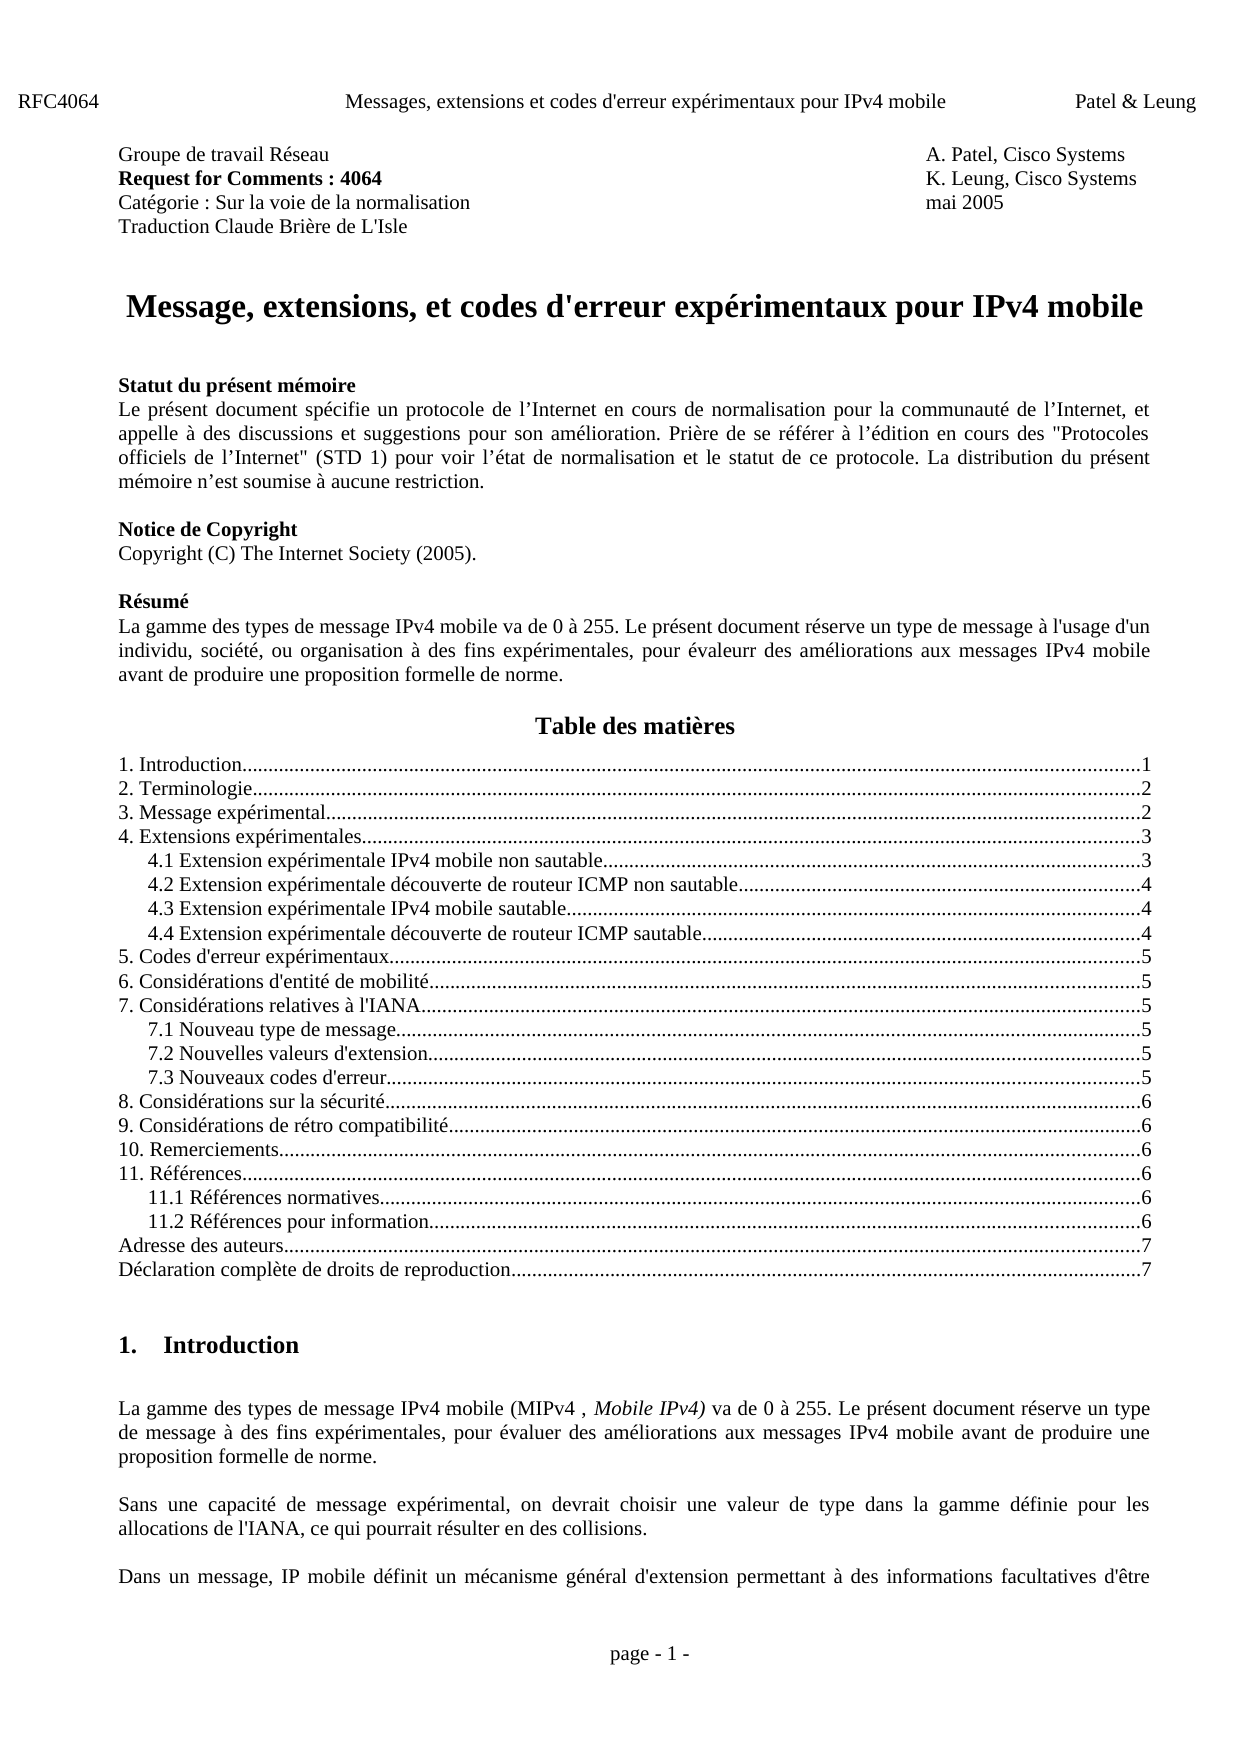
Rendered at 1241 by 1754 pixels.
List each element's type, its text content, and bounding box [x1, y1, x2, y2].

text 4.4 Extension expérimentale découverte de routeur ICMP sautable 4 [148, 920, 1152, 944]
table_cell K. Leung, Cisco Systems [926, 166, 1152, 190]
text La gamme des types de message IPv4 mobile (MIPv4 , Mobile IPv4) va de 0 à 255. Le présent document réserve un type de message à des fins expérimentales, pour évaluer des améliorations aux messages IPv4 mobile avant de produire une proposition formelle de norme. [118, 1396, 1152, 1468]
text Dans un message, IP mobile définit un mécanisme général d'extension permettant à des informations facultatives d'être [118, 1564, 1152, 1588]
text Déclaration complète de droits de reproduction 7 [118, 1257, 1152, 1281]
text 7.1 Nouveau type de message 5 [148, 1017, 1152, 1041]
text 7. Considérations relatives à l'IANA 5 [118, 993, 1152, 1017]
text Notice de Copyright [118, 517, 1152, 541]
text 8. Considérations sur la sécurité 6 [118, 1089, 1152, 1113]
text 6. Considérations d'entité de mobilité 5 [118, 968, 1152, 993]
text Message, extensions, et codes d'erreur expérimentaux pour IPv4 mobile [118, 286, 1152, 325]
text 11.1 Références normatives 6 [148, 1185, 1152, 1209]
text Adresse des auteurs 7 [118, 1233, 1152, 1257]
text 3. Message expérimental 2 [118, 800, 1152, 824]
text Le présent document spécifie un protocole de l’Internet en cours de normalisation pour la communauté de l’Internet, et appelle à des discussions et suggestions pour son amélioration. Prière de se référer à l’édition en cours des "Protocoles officiels de l’Internet" (STD 1) pour voir l’état de normalisation et le statut de ce protocole. La distribution du présent mémoire n’est soumise à aucune restriction. [118, 397, 1152, 493]
table_cell Request for Comments : 4064 [118, 166, 926, 190]
table_header A. Patel, Cisco Systems [926, 142, 1152, 166]
text 1. Introduction 1 [118, 752, 1152, 776]
subtitle 1. Introduction [118, 1330, 1152, 1359]
text 4.3 Extension expérimentale IPv4 mobile sautable 4 [148, 896, 1152, 920]
text 7.3 Nouveaux codes d'erreur 5 [148, 1065, 1152, 1089]
text 9. Considérations de rétro compatibilité 6 [118, 1113, 1152, 1137]
text Statut du présent mémoire [118, 373, 1152, 397]
text 11.2 Références pour information 6 [148, 1209, 1152, 1233]
text Copyright (C) The Internet Society (2005). [118, 541, 1152, 565]
table_header Groupe de travail Réseau [118, 142, 926, 166]
text 10. Remerciements 6 [118, 1137, 1152, 1161]
table_cell mai 2005 [926, 190, 1152, 214]
subtitle Table des matières [118, 711, 1152, 739]
text 7.2 Nouvelles valeurs d'extension 5 [148, 1041, 1152, 1065]
text Sans une capacité de message expérimental, on devrait choisir une valeur de type dans la gamme définie pour les allocations de l'IANA, ce qui pourrait résulter en des collisions. [118, 1492, 1152, 1540]
text 4.2 Extension expérimentale découverte de routeur ICMP non sautable 4 [148, 872, 1152, 896]
text La gamme des types de message IPv4 mobile va de 0 à 255. Le présent document réserve un type de message à l'usage d'un individu, société, ou organisation à des fins expérimentales, pour évaleurr des améliorations aux messages IPv4 mobile avant de produire une proposition formelle de norme. [118, 613, 1152, 686]
table_cell Catégorie : Sur la voie de la normalisation [118, 190, 926, 214]
text 11. Références 6 [118, 1161, 1152, 1185]
text 2. Terminologie 2 [118, 776, 1152, 800]
text 4.1 Extension expérimentale IPv4 mobile non sautable 3 [148, 848, 1152, 872]
text 4. Extensions expérimentales 3 [118, 824, 1152, 848]
table_cell [926, 214, 1152, 238]
table_cell Traduction Claude Brière de L'Isle [118, 214, 926, 238]
text Résumé [118, 589, 1152, 613]
text 5. Codes d'erreur expérimentaux 5 [118, 944, 1152, 968]
